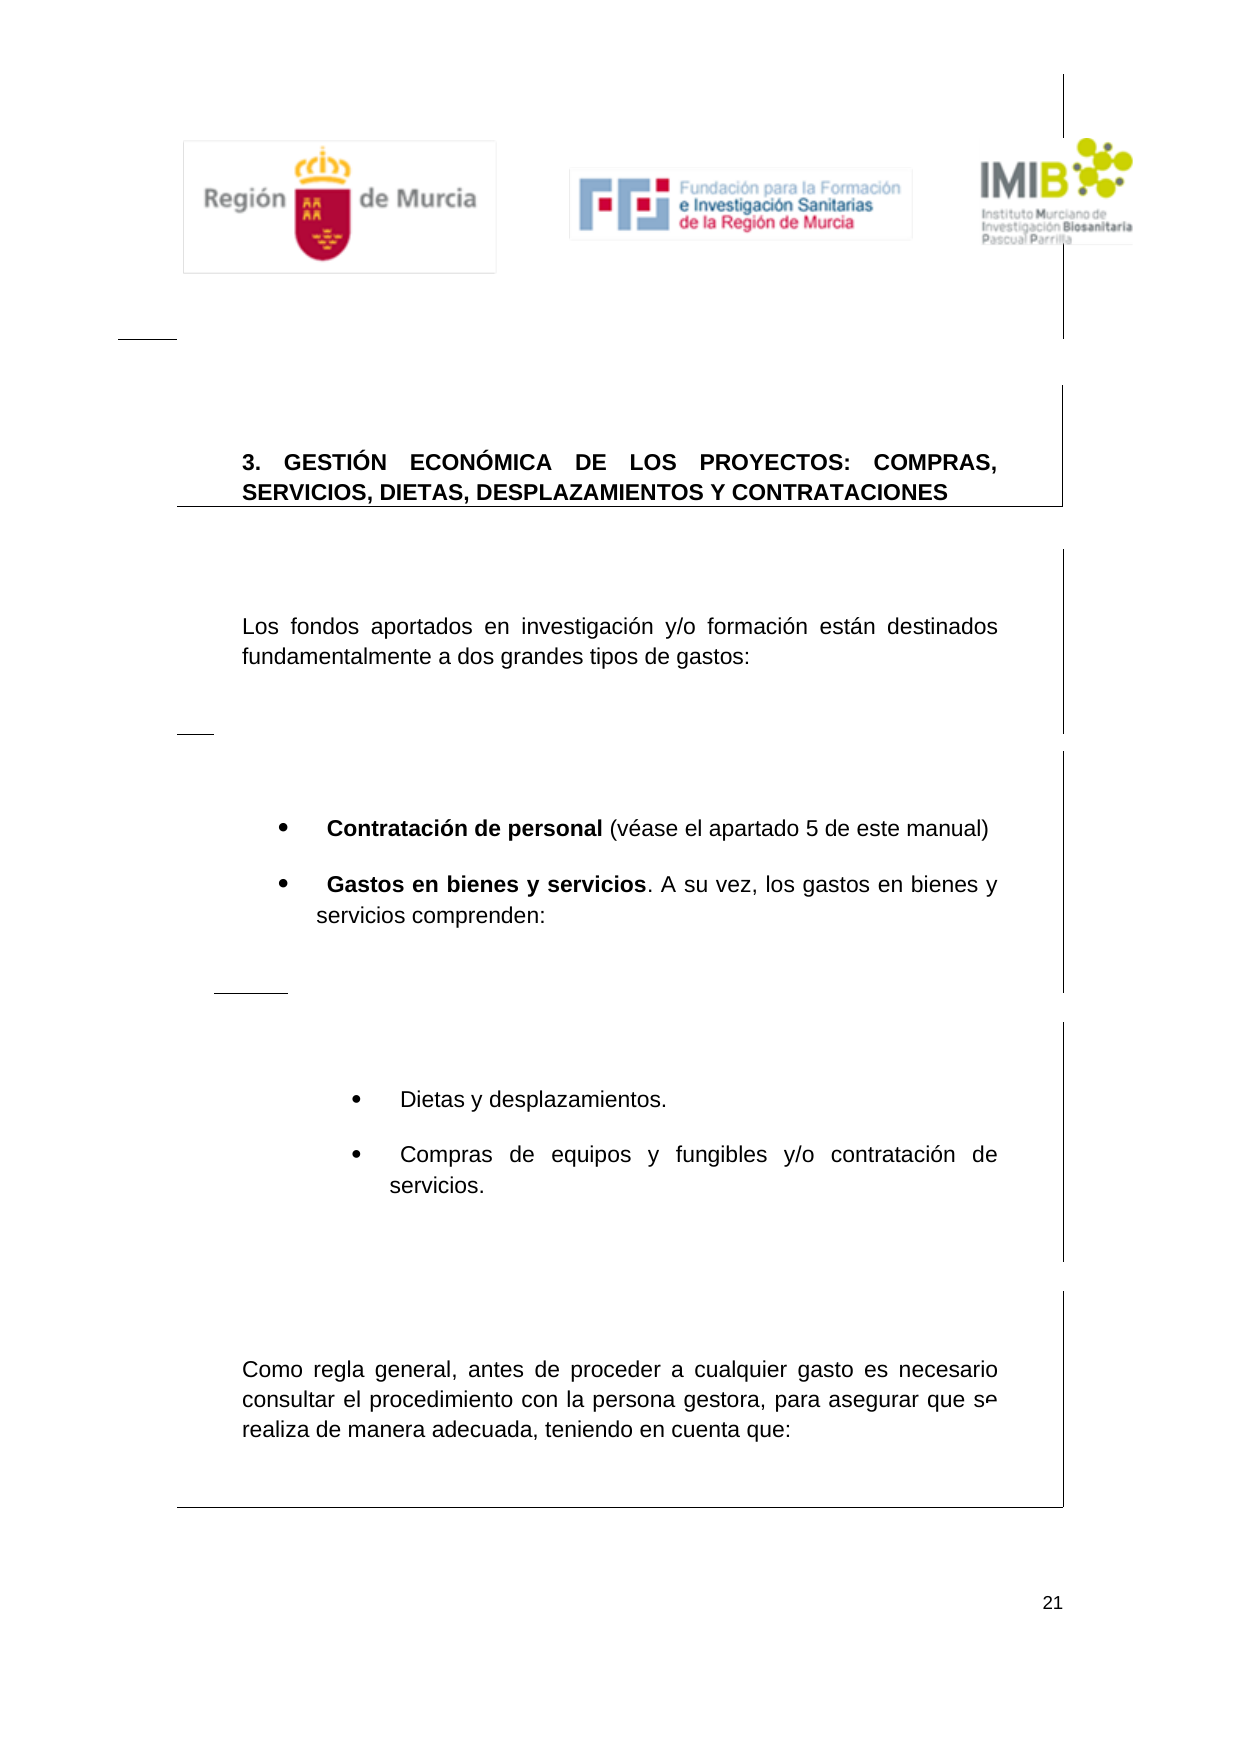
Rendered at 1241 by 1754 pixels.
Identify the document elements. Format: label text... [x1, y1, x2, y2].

text Como regla general, antes de proceder a cualquier gasto es necesario consultar el procedimiento con la persona gestora, para asegurar que se realiza de manera adecuada, teniendo en cuenta que: [177, 1291, 1063, 1507]
list Gastos en bienes y servicios. A su vez, los gastos en bienes y servicios comprenden: [214, 806, 1063, 993]
list Compras de equipos y fungibles y/o contratación de servicios. [288, 1077, 1063, 1262]
text Los fondos aportados en investigación y/o formación están destinados fundamentalmente a dos grandes tipos de gastos: [177, 548, 1063, 734]
text 3. GESTIÓN ECONÓMICA DE LOS PROYECTOS: COMPRAS, SERVICIOS, DIETAS, DESPLAZAMIENTOS Y CONTRATACIONES [177, 384, 1062, 506]
list Contratación de personal (véase el apartado 5 de este manual) [214, 751, 1063, 806]
list Dietas y desplazamientos. [288, 1022, 1063, 1077]
